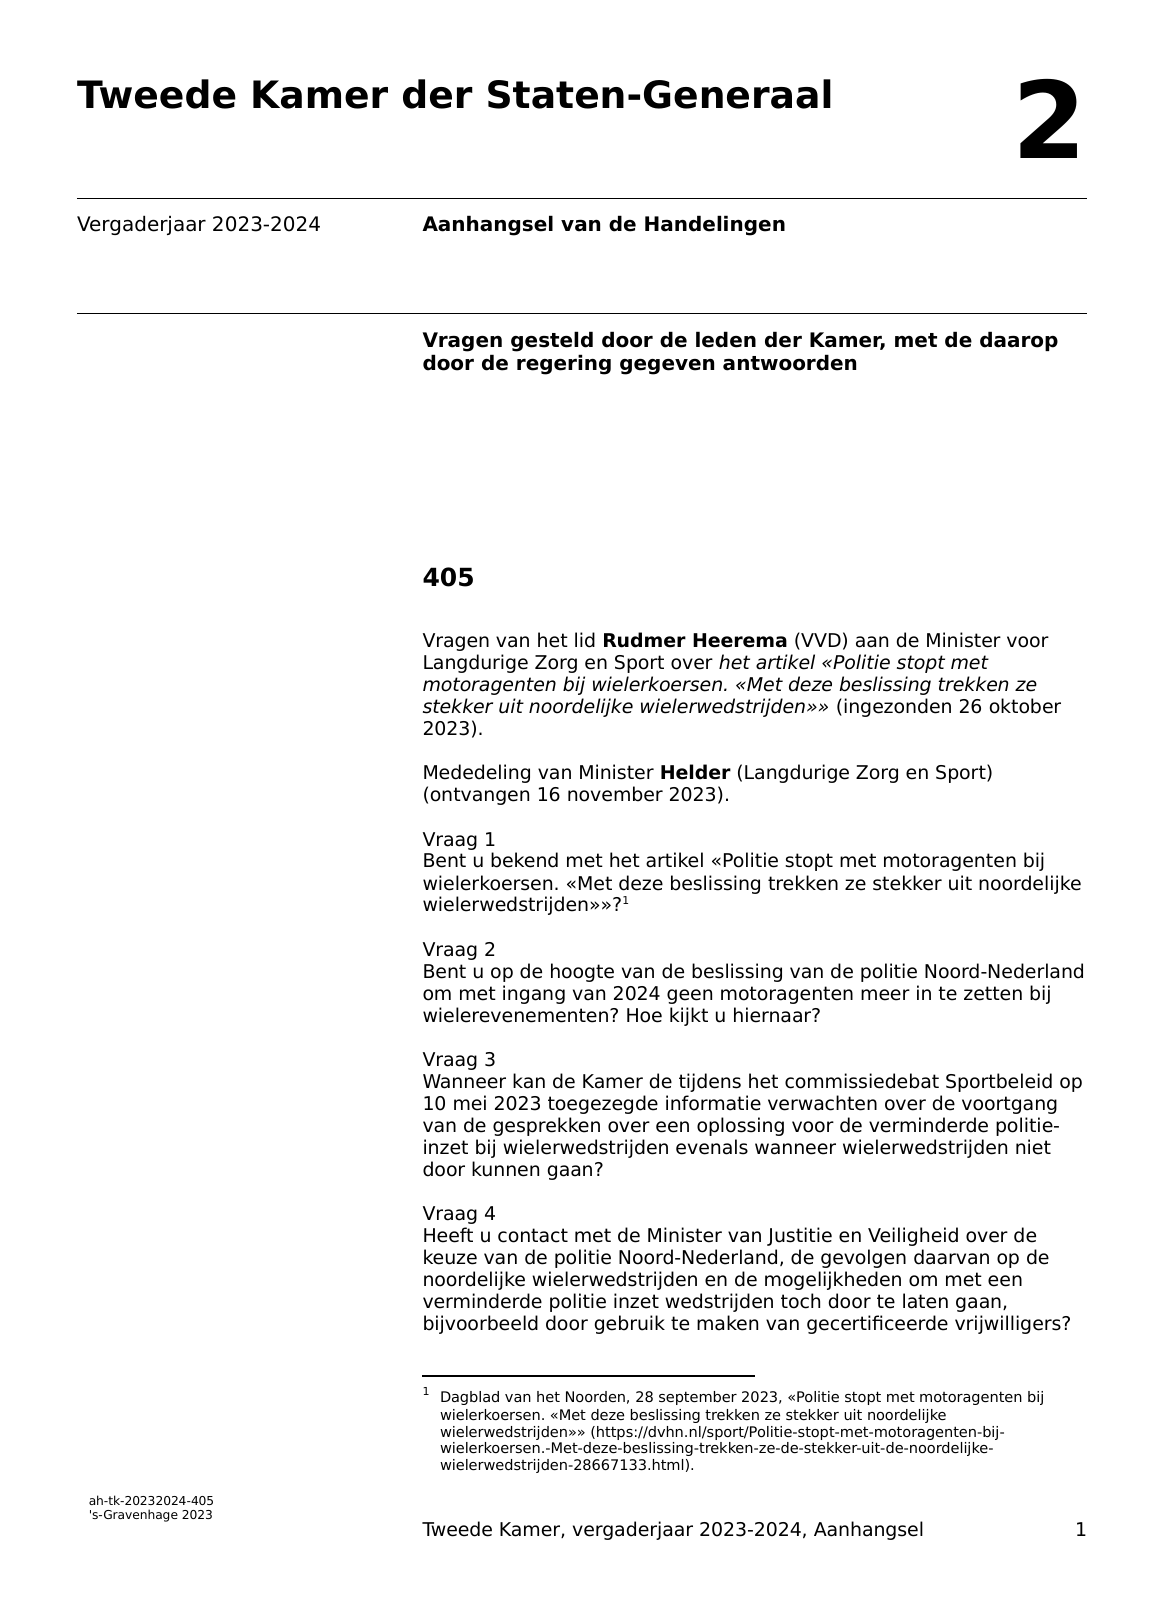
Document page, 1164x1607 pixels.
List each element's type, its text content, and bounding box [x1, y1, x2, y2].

text Vragen van het lid Rudmer Heerema (VVD) aan de Minister voor Langdurige Zorg en Sport over het artikel «Politie stopt met motoragenten bij wielerkoersen. «Met deze beslissing trekken ze stekker uit noordelijke wielerwedstrijden»» (ingezonden 26 oktober 2023). [422, 630, 1087, 740]
table_cell [77, 314, 422, 375]
table_header 2 [886, 59, 1087, 198]
text 405 [422, 563, 1087, 592]
table_header Tweede Kamer der Staten-Generaal [77, 59, 886, 198]
table_cell Vergaderjaar 2023-2024 [77, 199, 422, 313]
text Bent u op de hoogte van de beslissing van de politie Noord-Nederland om met ingang van 2024 geen motoragenten meer in te zetten bij wielerevenementen? Hoe kijkt u hiernaar? [422, 961, 1087, 1026]
text Bent u bekend met het artikel «Politie stopt met motoragenten bij wielerkoersen. «Met deze beslissing trekken ze stekker uit noordelijke wielerwedstrijden»»? [422, 850, 1087, 916]
text Wanneer kan de Kamer de tijdens het commissiedebat Sportbeleid op 10 mei 2023 toegezegde informatie verwachten over de voortgang van de gesprekken over een oplossing voor de verminderde politie-inzet bij wielerwedstrijden evenals wanneer wielerwedstrijden niet door kunnen gaan? [422, 1071, 1087, 1181]
text Vraag 4 [422, 1203, 1087, 1225]
text Heeft u contact met de Minister van Justitie en Veiligheid over de keuze van de politie Noord-Nederland, de gevolgen daarvan op de noordelijke wielerwedstrijden en de mogelijkheden om met een verminderde politie inzet wedstrijden toch door te laten gaan, bijvoorbeeld door gebruik te maken van gecertificeerde vrijwilligers? [422, 1225, 1087, 1334]
text Vraag 1 [422, 828, 1087, 850]
text Dagblad van het Noorden, 28 september 2023, «Politie stopt met motoragenten bij wielerkoersen. «Met deze beslissing trekken ze stekker uit noordelijke wielerwedstrijden»» (https://dvhn.nl/sport/Politie-stopt-met-motoragenten-bij-wielerkoersen.-Met-deze-beslissing-trekken-ze-de-stekker-uit-de-noordelijke-wielerwedstrijden-28667133.html). [422, 1385, 1087, 1474]
text 's-Gravenhage 2023 [88, 1508, 323, 1522]
text Mededeling van Minister Helder (Langdurige Zorg en Sport) (ontvangen 16 november 2023). [422, 762, 1087, 806]
text ah-tk-20232024-405 [88, 1494, 323, 1508]
table_cell Vragen gesteld door de leden der Kamer, met de daarop door de regering gegeven antwoorden [422, 314, 1087, 375]
text Vraag 3 [422, 1049, 1087, 1071]
text Vraag 2 [422, 938, 1087, 961]
table_cell Aanhangsel van de Handelingen [422, 199, 1087, 313]
